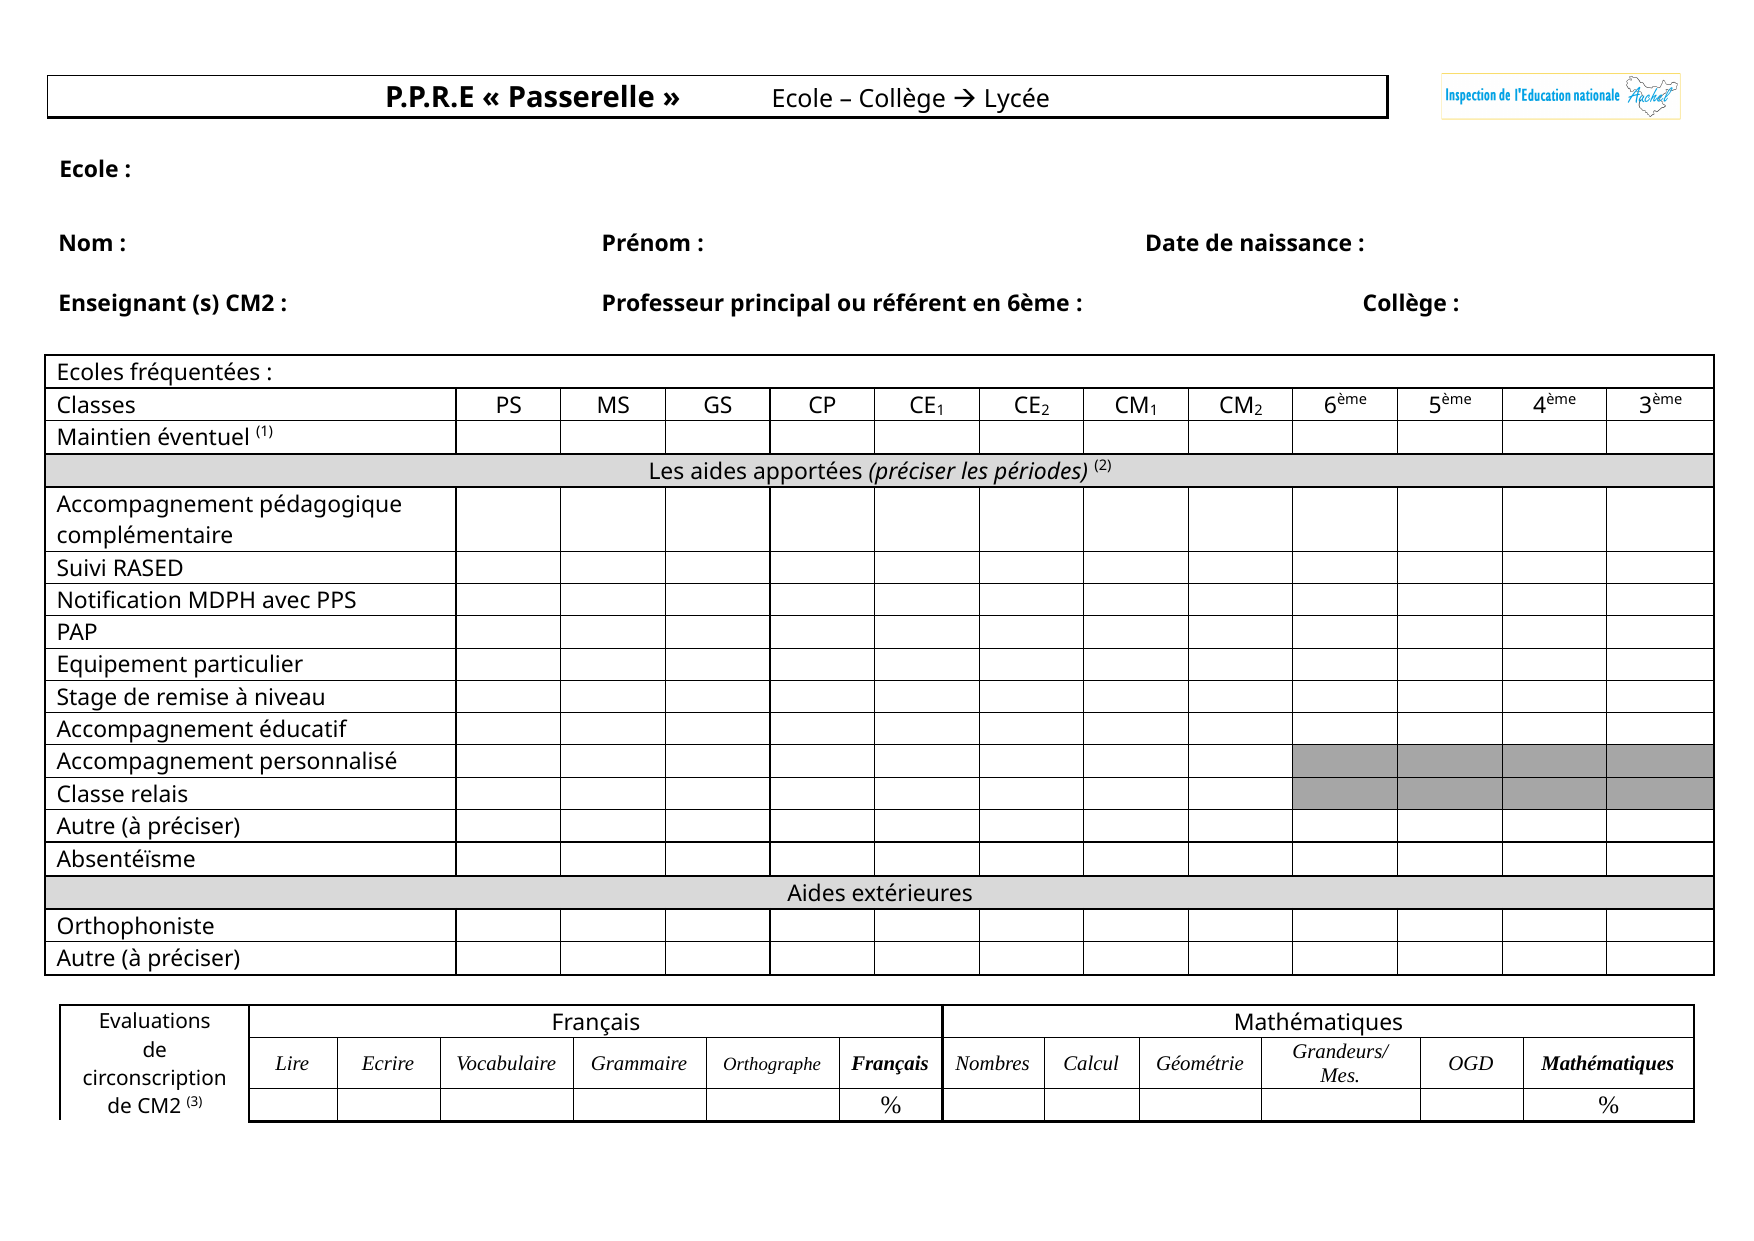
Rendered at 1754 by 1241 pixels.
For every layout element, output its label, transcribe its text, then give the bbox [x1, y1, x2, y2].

table_cell [1503, 649, 1606, 680]
table_cell % [840, 1089, 941, 1120]
table_cell [1262, 1089, 1420, 1120]
table_cell CE1 [875, 389, 979, 420]
table_cell [561, 778, 665, 809]
table_cell [457, 421, 560, 453]
table_cell [666, 942, 769, 973]
table_cell Orthographe [707, 1038, 839, 1087]
table_cell [666, 681, 769, 712]
table_cell [1293, 910, 1397, 941]
table_cell [771, 681, 874, 712]
table_cell [666, 910, 769, 941]
table_cell [1607, 843, 1713, 874]
table_cell Accompagnement personnalisé [46, 745, 455, 777]
table_cell [1189, 810, 1292, 841]
table_cell [666, 421, 769, 453]
table_cell [875, 810, 979, 841]
table_cell [1084, 616, 1188, 647]
table_cell [1084, 910, 1188, 941]
table_cell [771, 778, 874, 809]
table_cell [666, 713, 769, 744]
table_cell [666, 552, 769, 583]
table_cell [1293, 649, 1397, 680]
table_cell [980, 745, 1083, 777]
table_cell [561, 843, 665, 874]
table_cell [457, 745, 560, 777]
table_cell [1189, 488, 1292, 551]
table_cell [980, 488, 1083, 551]
table_cell [1398, 942, 1502, 973]
table_cell [666, 649, 769, 680]
table_cell Géométrie [1140, 1038, 1261, 1087]
table_cell [1084, 584, 1188, 615]
table_cell [771, 942, 874, 973]
table_cell [875, 745, 979, 777]
table_cell [1503, 745, 1606, 777]
table_cell % [1524, 1089, 1693, 1120]
table_cell [1503, 778, 1606, 809]
table_cell [771, 810, 874, 841]
table_header Français [250, 1006, 941, 1037]
table_cell Professeur principal ou référent en 6ème : [590, 271, 1351, 334]
table_cell [561, 616, 665, 647]
table_cell GS [666, 389, 769, 420]
table_cell [1045, 1089, 1139, 1120]
table_cell Aides extérieures [46, 877, 1713, 908]
table_cell [250, 1089, 337, 1120]
table_cell [1607, 421, 1713, 453]
table_cell [457, 713, 560, 744]
table_cell [1398, 616, 1502, 647]
table_cell [771, 488, 874, 551]
table_cell [1140, 1089, 1261, 1120]
table_cell [1084, 713, 1188, 744]
table_cell [1189, 552, 1292, 583]
table_cell [980, 713, 1083, 744]
table_cell [875, 616, 979, 647]
table_cell [1189, 745, 1292, 777]
table_cell Vocabulaire [441, 1038, 573, 1087]
table_cell [1189, 681, 1292, 712]
table_cell [1293, 713, 1397, 744]
table_cell [1398, 584, 1502, 615]
table_cell [771, 910, 874, 941]
table_cell Ecrire [338, 1038, 440, 1087]
table_cell Français [840, 1038, 941, 1087]
table_cell [980, 584, 1083, 615]
table_cell [1398, 713, 1502, 744]
table_cell Grandeurs/Mes. [1262, 1038, 1420, 1087]
table_cell [457, 649, 560, 680]
table_cell [1189, 910, 1292, 941]
table_cell [1607, 649, 1713, 680]
table_cell [875, 843, 979, 874]
table_cell Maintien éventuel (1) [46, 421, 455, 453]
table_cell [1503, 552, 1606, 583]
table_cell CM2 [1189, 389, 1292, 420]
table_cell [980, 421, 1083, 453]
table_cell [457, 616, 560, 647]
table_cell [1293, 745, 1397, 777]
table_cell [1398, 778, 1502, 809]
table_cell [1084, 649, 1188, 680]
table_cell [1398, 810, 1502, 841]
table_cell [1503, 488, 1606, 551]
table_cell [666, 810, 769, 841]
table_cell OGD [1421, 1038, 1523, 1087]
table_cell [1189, 584, 1292, 615]
table_cell [1293, 843, 1397, 874]
table_cell [666, 584, 769, 615]
table_cell [1607, 681, 1713, 712]
table_cell Collège : [1351, 271, 1713, 334]
table_header Ecoles fréquentées : [46, 356, 1713, 387]
table_cell [1084, 942, 1188, 973]
table_cell [980, 942, 1083, 973]
table_cell Classe relais [46, 778, 455, 809]
table_cell Lire [250, 1038, 337, 1087]
table_cell [944, 1089, 1044, 1120]
table_cell [1398, 552, 1502, 583]
table_cell [1084, 810, 1188, 841]
table_cell [1084, 843, 1188, 874]
table_cell Absentéïsme [46, 843, 455, 874]
table_cell [457, 942, 560, 973]
table_cell [1084, 745, 1188, 777]
table_cell MS [561, 389, 665, 420]
table_header Date de naissance : [1134, 215, 1713, 271]
table_header Evaluations de circonscription de CM2 (3) [61, 1006, 248, 1120]
table_cell [1503, 584, 1606, 615]
table_cell [1607, 942, 1713, 973]
table_cell [1293, 616, 1397, 647]
table_cell [1607, 810, 1713, 841]
table_cell Notification MDPH avec PPS [46, 584, 455, 615]
table_cell [875, 649, 979, 680]
table_cell [1293, 778, 1397, 809]
table_cell 4ème [1503, 389, 1606, 420]
table_cell Classes [46, 389, 455, 420]
table_cell [561, 488, 665, 551]
table_cell Orthophoniste [46, 910, 455, 941]
table_header Mathématiques [944, 1006, 1693, 1037]
table_cell Accompagnement éducatif [46, 713, 455, 744]
table_cell [771, 552, 874, 583]
table_cell Les aides apportées (préciser les périodes) (2) [46, 455, 1713, 486]
table_cell Accompagnement pédagogique complémentaire [46, 488, 455, 551]
table_cell [441, 1089, 573, 1120]
table_cell CM1 [1084, 389, 1188, 420]
table_cell [707, 1089, 839, 1120]
table_cell [666, 488, 769, 551]
table_cell [875, 713, 979, 744]
table_cell [980, 843, 1083, 874]
table_cell [1607, 713, 1713, 744]
table_cell [1293, 681, 1397, 712]
table_header Prénom : [590, 215, 1134, 271]
table_cell Enseignant (s) CM2 : [47, 271, 590, 334]
table_cell [771, 745, 874, 777]
table_cell [666, 616, 769, 647]
table_cell [980, 616, 1083, 647]
table_cell [1503, 421, 1606, 453]
table_cell [561, 649, 665, 680]
table_cell [1503, 910, 1606, 941]
table_cell [666, 843, 769, 874]
table_cell Suivi RASED [46, 552, 455, 583]
table_cell [1503, 843, 1606, 874]
table_cell [1607, 488, 1713, 551]
table_header P.P.R.E « Passerelle » Ecole – Collège  Lycée [48, 76, 1386, 116]
table_cell [1607, 584, 1713, 615]
table_cell [875, 552, 979, 583]
table_cell [457, 681, 560, 712]
table_cell Autre (à préciser) [46, 810, 455, 841]
table_cell Stage de remise à niveau [46, 681, 455, 712]
table_cell [1398, 488, 1502, 551]
table_cell [457, 778, 560, 809]
table_cell [338, 1089, 440, 1120]
table_cell [1421, 1089, 1523, 1120]
table_cell [561, 552, 665, 583]
table_cell [1189, 649, 1292, 680]
table_cell [875, 488, 979, 551]
table_cell [1189, 778, 1292, 809]
table_cell [771, 713, 874, 744]
table_cell [1398, 843, 1502, 874]
table_cell PS [457, 389, 560, 420]
table_cell CP [771, 389, 874, 420]
table_cell [457, 584, 560, 615]
table_cell [1398, 910, 1502, 941]
table_cell [771, 584, 874, 615]
table_cell [980, 552, 1083, 583]
table_cell Equipement particulier [46, 649, 455, 680]
table_cell [1084, 778, 1188, 809]
table_cell 5ème [1398, 389, 1502, 420]
table_cell [561, 942, 665, 973]
table_cell [1293, 810, 1397, 841]
table_cell [771, 843, 874, 874]
table_cell [1084, 488, 1188, 551]
table_cell [574, 1089, 706, 1120]
table_cell [1607, 778, 1713, 809]
table_cell [561, 810, 665, 841]
table_cell [1607, 910, 1713, 941]
table_cell [875, 584, 979, 615]
table_cell [457, 910, 560, 941]
table_cell [666, 745, 769, 777]
table_cell [1607, 552, 1713, 583]
table_cell [457, 552, 560, 583]
table_cell [1503, 942, 1606, 973]
table_header Nom : [47, 215, 590, 271]
table_cell Mathématiques [1524, 1038, 1693, 1087]
table_cell [1607, 616, 1713, 647]
table_cell 3ème [1607, 389, 1713, 420]
table_cell [457, 810, 560, 841]
table_cell [875, 778, 979, 809]
table_cell [980, 810, 1083, 841]
table_cell [1084, 421, 1188, 453]
table_cell [980, 910, 1083, 941]
table_cell [1293, 421, 1397, 453]
table_cell [1398, 745, 1502, 777]
table_cell [875, 421, 979, 453]
table_cell [1293, 584, 1397, 615]
table_cell [1293, 552, 1397, 583]
table_cell [771, 421, 874, 453]
table_cell [771, 616, 874, 647]
table_cell [561, 745, 665, 777]
table_cell Calcul [1045, 1038, 1139, 1087]
table_cell PAP [46, 616, 455, 647]
table_header [1389, 75, 1441, 116]
table_cell [1607, 745, 1713, 777]
table_cell [1189, 616, 1292, 647]
table_cell [1503, 713, 1606, 744]
table_cell [457, 488, 560, 551]
table_cell Grammaire [574, 1038, 706, 1087]
table_cell [561, 910, 665, 941]
table_cell [1398, 649, 1502, 680]
table_cell CE2 [980, 389, 1083, 420]
table_cell [875, 681, 979, 712]
table_cell [561, 421, 665, 453]
table_cell [1189, 421, 1292, 453]
table_cell [1398, 681, 1502, 712]
table_cell [875, 910, 979, 941]
table_cell [561, 713, 665, 744]
table_cell [1189, 713, 1292, 744]
table_cell 6ème [1293, 389, 1397, 420]
table_cell [875, 942, 979, 973]
table_cell [980, 778, 1083, 809]
table_cell [771, 649, 874, 680]
table_cell Autre (à préciser) [46, 942, 455, 973]
text Ecole : [59, 152, 1695, 184]
table_cell [1503, 810, 1606, 841]
table_cell [980, 649, 1083, 680]
table_cell [1293, 488, 1397, 551]
table_cell [561, 584, 665, 615]
table_cell [1084, 552, 1188, 583]
table_cell [1398, 421, 1502, 453]
table_header [1681, 75, 1706, 116]
table_cell [1503, 681, 1606, 712]
table_cell [561, 681, 665, 712]
table_cell Nombres [944, 1038, 1044, 1087]
table_cell [666, 778, 769, 809]
table_cell [1503, 616, 1606, 647]
table_cell [1084, 681, 1188, 712]
table_cell [457, 843, 560, 874]
table_cell [1189, 942, 1292, 973]
table_cell [980, 681, 1083, 712]
table_cell [1293, 942, 1397, 973]
table_cell [1189, 843, 1292, 874]
